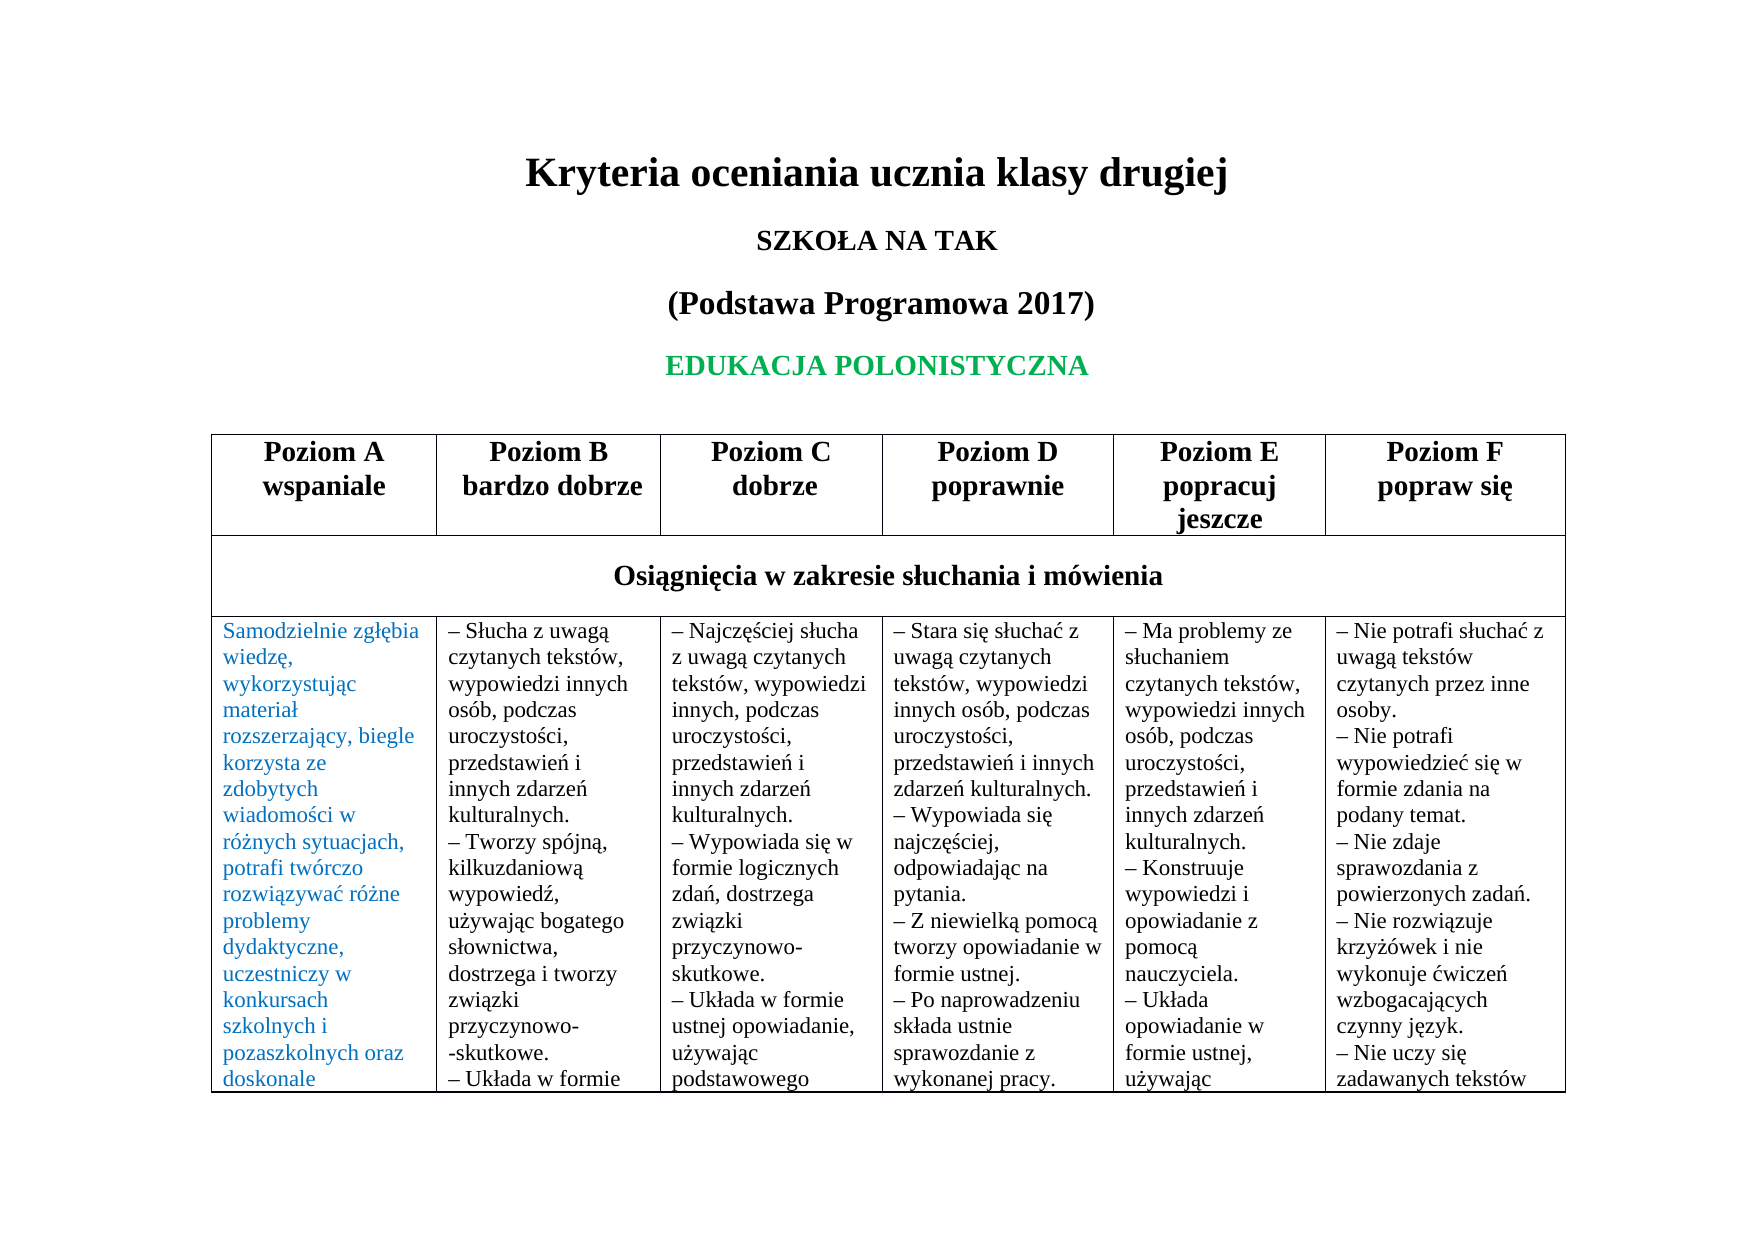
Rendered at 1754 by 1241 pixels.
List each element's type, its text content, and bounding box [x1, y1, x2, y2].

text EDUKACJA POLONISTYCZNA [148, 348, 1606, 381]
table_header Poziom D poprawnie [883, 435, 1113, 535]
table_cell – Ma problemy ze słuchaniem czytanych tekstów, wypowiedzi innych osób, podczas uroczystości, przedstawień i innych zdarzeń kulturalnych. – Konstruuje wypowiedzi i opowiadanie z pomocą nauczyciela. – Układa opowiadanie w formie ustnej, używając [1114, 617, 1325, 1091]
table_cell – Nie potrafi słuchać z uwagą tekstów czytanych przez inne osoby. – Nie potrafi wypowiedzieć się w formie zdania na podany temat. – Nie zdaje sprawozdania z powierzonych zadań. – Nie rozwiązuje krzyżówek i nie wykonuje ćwiczeń wzbogacających czynny język. – Nie uczy się zadawanych tekstów [1326, 617, 1565, 1091]
table_header Poziom C dobrze [661, 435, 882, 535]
table_cell Osiągnięcia w zakresie słuchania i mówienia [212, 536, 1565, 616]
table_cell Samodzielnie zgłębia wiedzę, wykorzystując materiał rozszerzający, biegle korzysta ze zdobytych wiadomości w różnych sytuacjach, potrafi twórczo rozwiązywać różne problemy dydaktyczne, uczestniczy w konkursach szkolnych i pozaszkolnych oraz doskonale [212, 617, 436, 1091]
table_header Poziom F popraw się [1326, 435, 1565, 535]
table_header Poziom E popracuj jeszcze [1114, 435, 1325, 535]
table_header Poziom A wspaniale [212, 435, 436, 535]
table_cell – Stara się słuchać z uwagą czytanych tekstów, wypowiedzi innych osób, podczas uroczystości, przedstawień i innych zdarzeń kulturalnych. – Wypowiada się najczęściej, odpowiadając na pytania. – Z niewielką pomocą tworzy opowiadanie w formie ustnej. – Po naprowadzeniu składa ustnie sprawozdanie z wykonanej pracy. [883, 617, 1113, 1091]
text SZKOŁA NA TAK [148, 223, 1606, 257]
table_header Poziom B bardzo dobrze [437, 435, 660, 535]
text (Podstawa Programowa 2017) [148, 283, 1606, 321]
table_cell – Najczęściej słucha z uwagą czytanych tekstów, wypowiedzi innych, podczas uroczystości, przedstawień i innych zdarzeń kulturalnych. – Wypowiada się w formie logicznych zdań, dostrzega związki przyczynowo- skutkowe. – Układa w formie ustnej opowiadanie, używając podstawowego [661, 617, 882, 1091]
table_cell – Słucha z uwagą czytanych tekstów, wypowiedzi innych osób, podczas uroczystości, przedstawień i innych zdarzeń kulturalnych. – Tworzy spójną, kilkuzdaniową wypowiedź, używając bogatego słownictwa, dostrzega i tworzy związki przyczynowo- -skutkowe. – Układa w formie [437, 617, 660, 1091]
text Kryteria oceniania ucznia klasy drugiej [148, 148, 1606, 196]
